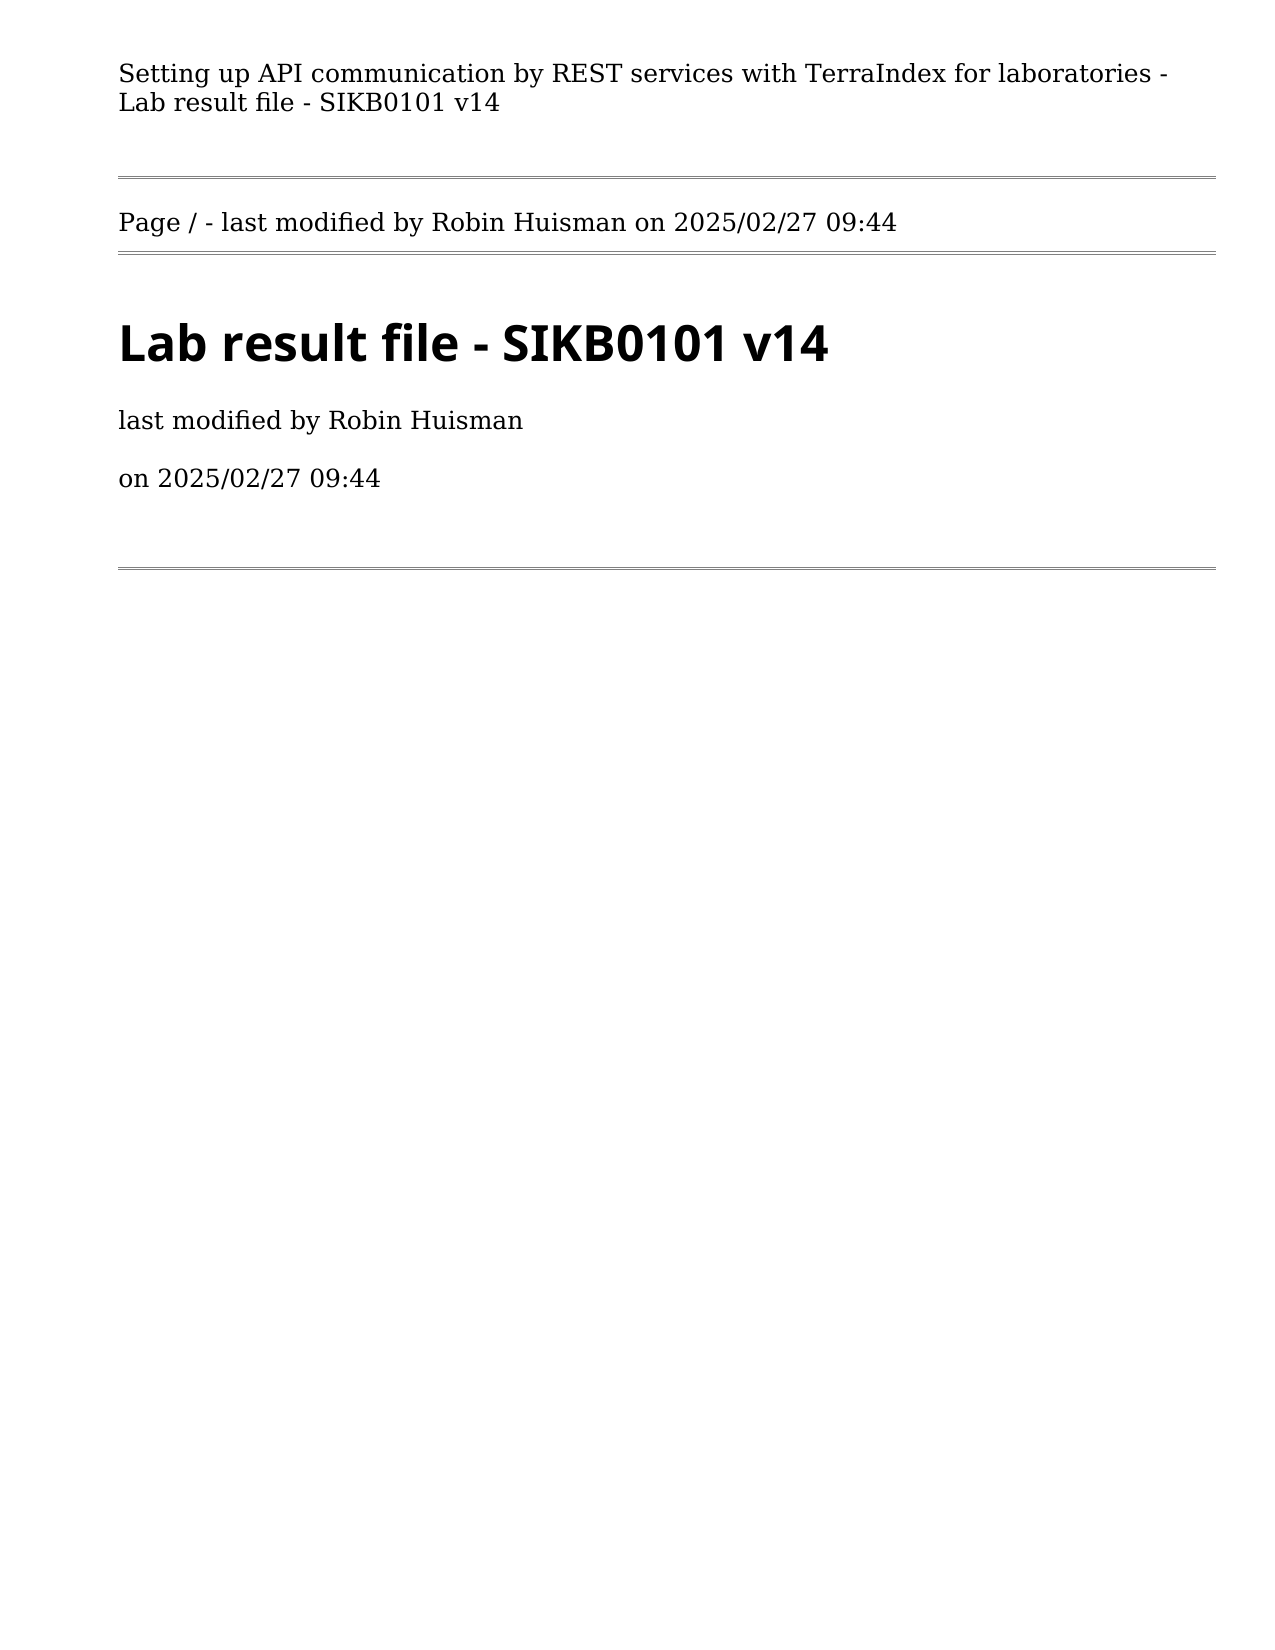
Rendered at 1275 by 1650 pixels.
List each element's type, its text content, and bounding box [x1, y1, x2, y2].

text Page / - last modified by Robin Huisman on 2025/02/27 09:44 [118, 208, 1216, 237]
text on 2025/02/27 09:44 [118, 464, 1216, 494]
subtitle Lab result file - SIKB0101 v14 [118, 308, 1216, 376]
text last modified by Robin Huisman [118, 406, 1216, 435]
text Setting up API communication by REST services with TerraIndex for laboratories - Lab result file - SIKB0101 v14 [118, 59, 1216, 117]
